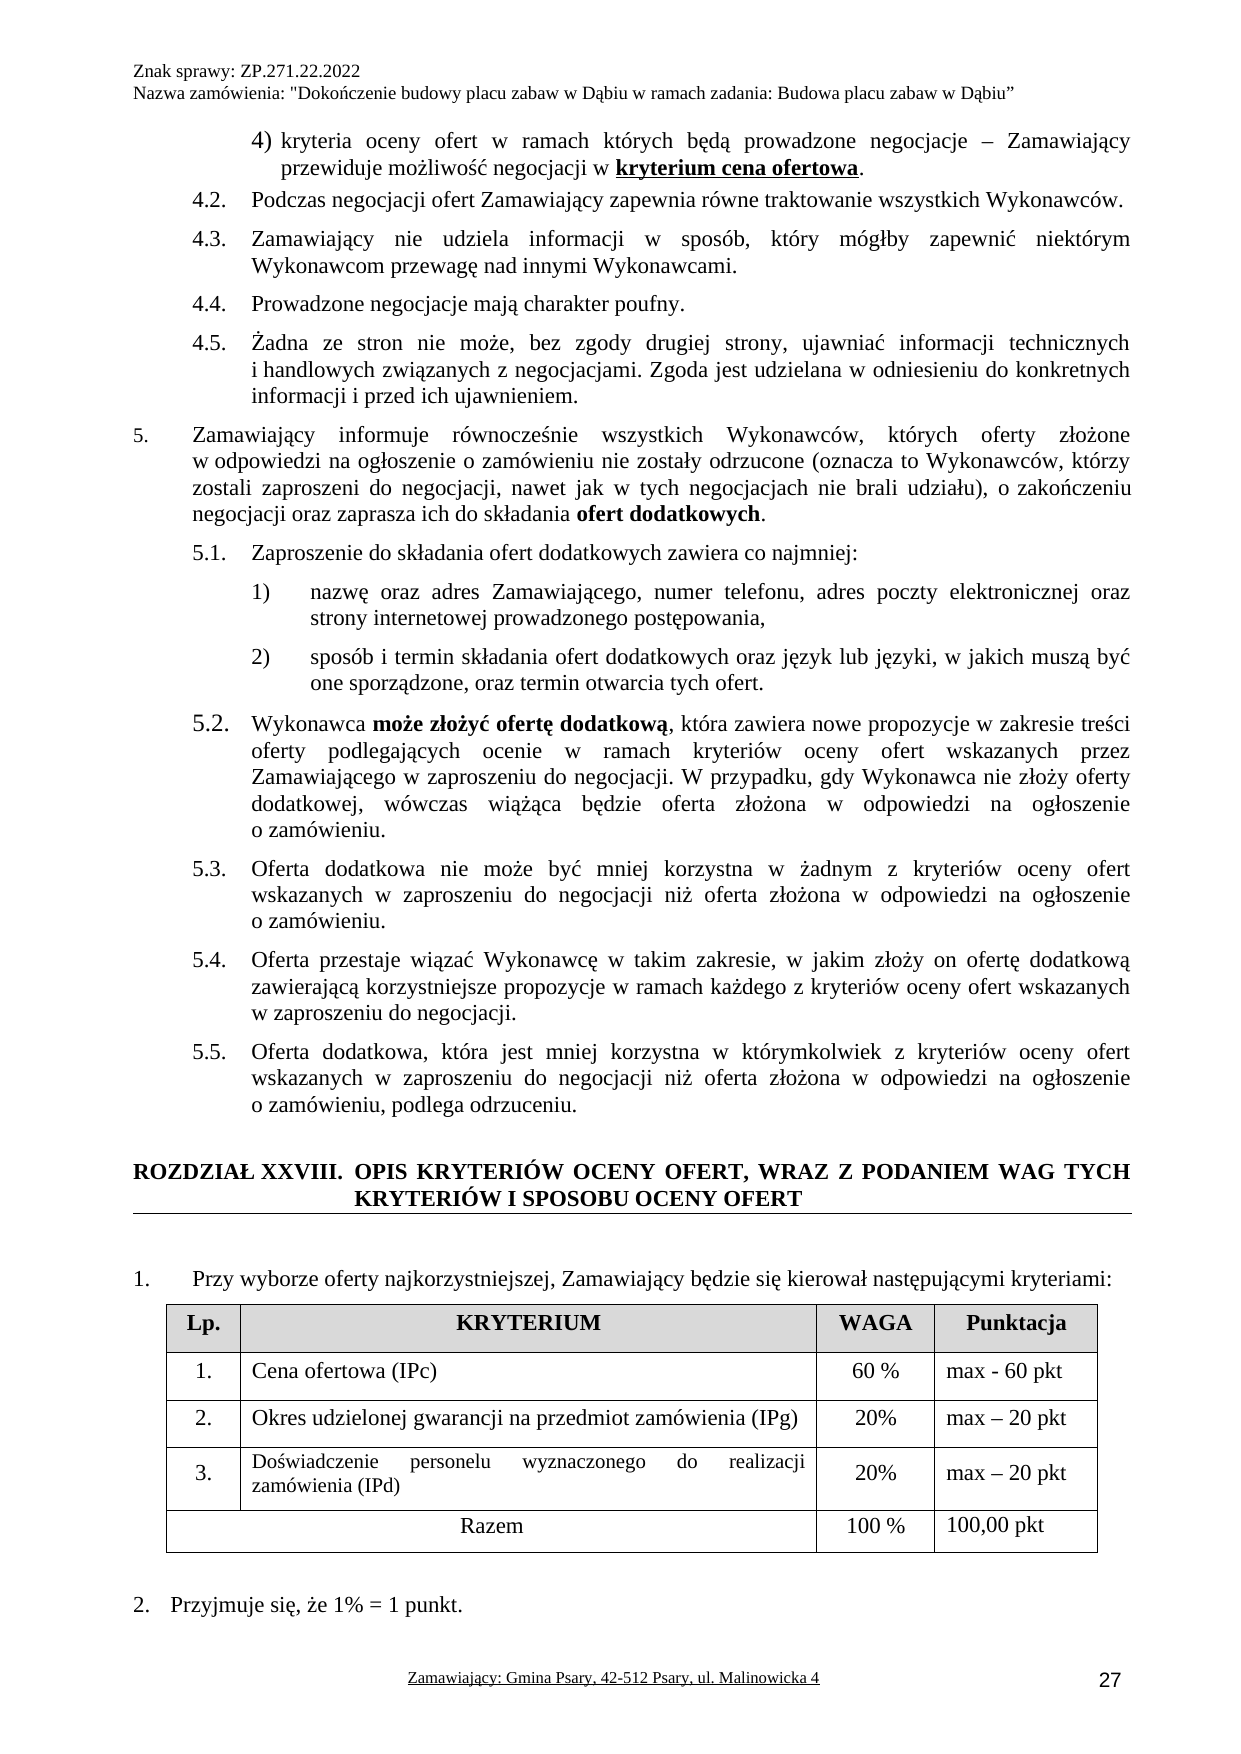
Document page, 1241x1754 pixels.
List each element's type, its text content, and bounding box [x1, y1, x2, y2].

list Przyjmuje się, że 1% = 1 punkt. [133, 1591, 1132, 1618]
table_cell Doświadczenie personelu wyznaczonego do realizacji zamówienia (IPd) [241, 1448, 816, 1510]
table_cell 1. [167, 1353, 240, 1400]
list kryteria oceny ofert w ramach których będą prowadzone negocjacje – Zamawiający przewiduje możliwość negocjacji w kryterium cena ofertowa. [251, 125, 1132, 181]
table_header Lp. [167, 1305, 240, 1352]
table_cell 100,00 pkt [935, 1511, 1097, 1552]
list Zamawiający informuje równocześnie wszystkich Wykonawców, których oferty złożone w odpowiedzi na ogłoszenie o zamówieniu nie zostały odrzucone (oznacza to Wykonawców, którzy zostali zaproszeni do negocjacji, nawet jak w tych negocjacjach nie brali udziału), o zakończeniu negocjacji oraz zaprasza ich do składania ofert dodatkowych. [133, 421, 1132, 526]
table_cell 2. [167, 1401, 240, 1447]
table_cell max – 20 pkt [935, 1401, 1097, 1447]
list Wykonawca może złożyć ofertę dodatkową, która zawiera nowe propozycje w zakresie treści oferty podlegających ocenie w ramach kryteriów oceny ofert wskazanych przez Zamawiającego w zaproszeniu do negocjacji. W przypadku, gdy Wykonawca nie złoży oferty dodatkowej, wówczas wiążąca będzie oferta złożona w odpowiedzi na ogłoszenie o zamówieniu. [192, 708, 1132, 842]
list Zamawiający nie udziela informacji w sposób, który mógłby zapewnić niektórym Wykonawcom przewagę nad innymi Wykonawcami. [192, 225, 1132, 278]
list Podczas negocjacji ofert Zamawiający zapewnia równe traktowanie wszystkich Wykonawców. [192, 186, 1132, 213]
list Prowadzone negocjacje mają charakter poufny. [192, 291, 1132, 317]
list sposób i termin składania ofert dodatkowych oraz język lub języki, w jakich muszą być one sporządzone, oraz termin otwarcia tych ofert. [251, 643, 1132, 696]
table_cell 100 % [817, 1511, 934, 1552]
table_cell max - 60 pkt [935, 1353, 1097, 1400]
list nazwę oraz adres Zamawiającego, numer telefonu, adres poczty elektronicznej oraz strony internetowej prowadzonego postępowania, [251, 578, 1132, 630]
table_cell Cena ofertowa (IPc) [241, 1353, 816, 1400]
table_header KRYTERIUM [241, 1305, 816, 1352]
list Oferta dodatkowa nie może być mniej korzystna w żadnym z kryteriów oceny ofert wskazanych w zaproszeniu do negocjacji niż oferta złożona w odpowiedzi na ogłoszenie o zamówieniu. [192, 855, 1132, 934]
list Zaproszenie do składania ofert dodatkowych zawiera co najmniej: [192, 539, 1132, 565]
table_cell 60 % [817, 1353, 934, 1400]
table_header WAGA [817, 1305, 934, 1352]
table_header Punktacja [935, 1305, 1097, 1352]
table_cell 20% [817, 1401, 934, 1447]
list Żadna ze stron nie może, bez zgody drugiej strony, ujawniać informacji technicznych i handlowych związanych z negocjacjami. Zgoda jest udzielana w odniesieniu do konkretnych informacji i przed ich ujawnieniem. [192, 329, 1132, 408]
table_cell Razem [167, 1511, 816, 1552]
list Przy wyborze oferty najkorzystniejszej, Zamawiający będzie się kierował następującymi kryteriami: [133, 1266, 1132, 1292]
list Oferta dodatkowa, która jest mniej korzystna w którymkolwiek z kryteriów oceny ofert wskazanych w zaproszeniu do negocjacji niż oferta złożona w odpowiedzi na ogłoszenie o zamówieniu, podlega odrzuceniu. [192, 1038, 1132, 1117]
table_cell max – 20 pkt [935, 1448, 1097, 1510]
text ROZDZIAŁ XXVIII. OPIS KRYTERIÓW OCENY OFERT, WRAZ Z PODANIEM WAG TYCH KRYTERIÓW I SPOSOBU OCENY OFERT [133, 1158, 1132, 1213]
table_cell Okres udzielonej gwarancji na przedmiot zamówienia (IPg) [241, 1401, 816, 1447]
table_cell 3. [167, 1448, 240, 1510]
list Oferta przestaje wiązać Wykonawcę w takim zakresie, w jakim złoży on ofertę dodatkową zawierającą korzystniejsze propozycje w ramach każdego z kryteriów oceny ofert wskazanych w zaproszeniu do negocjacji. [192, 946, 1132, 1025]
table_cell 20% [817, 1448, 934, 1510]
